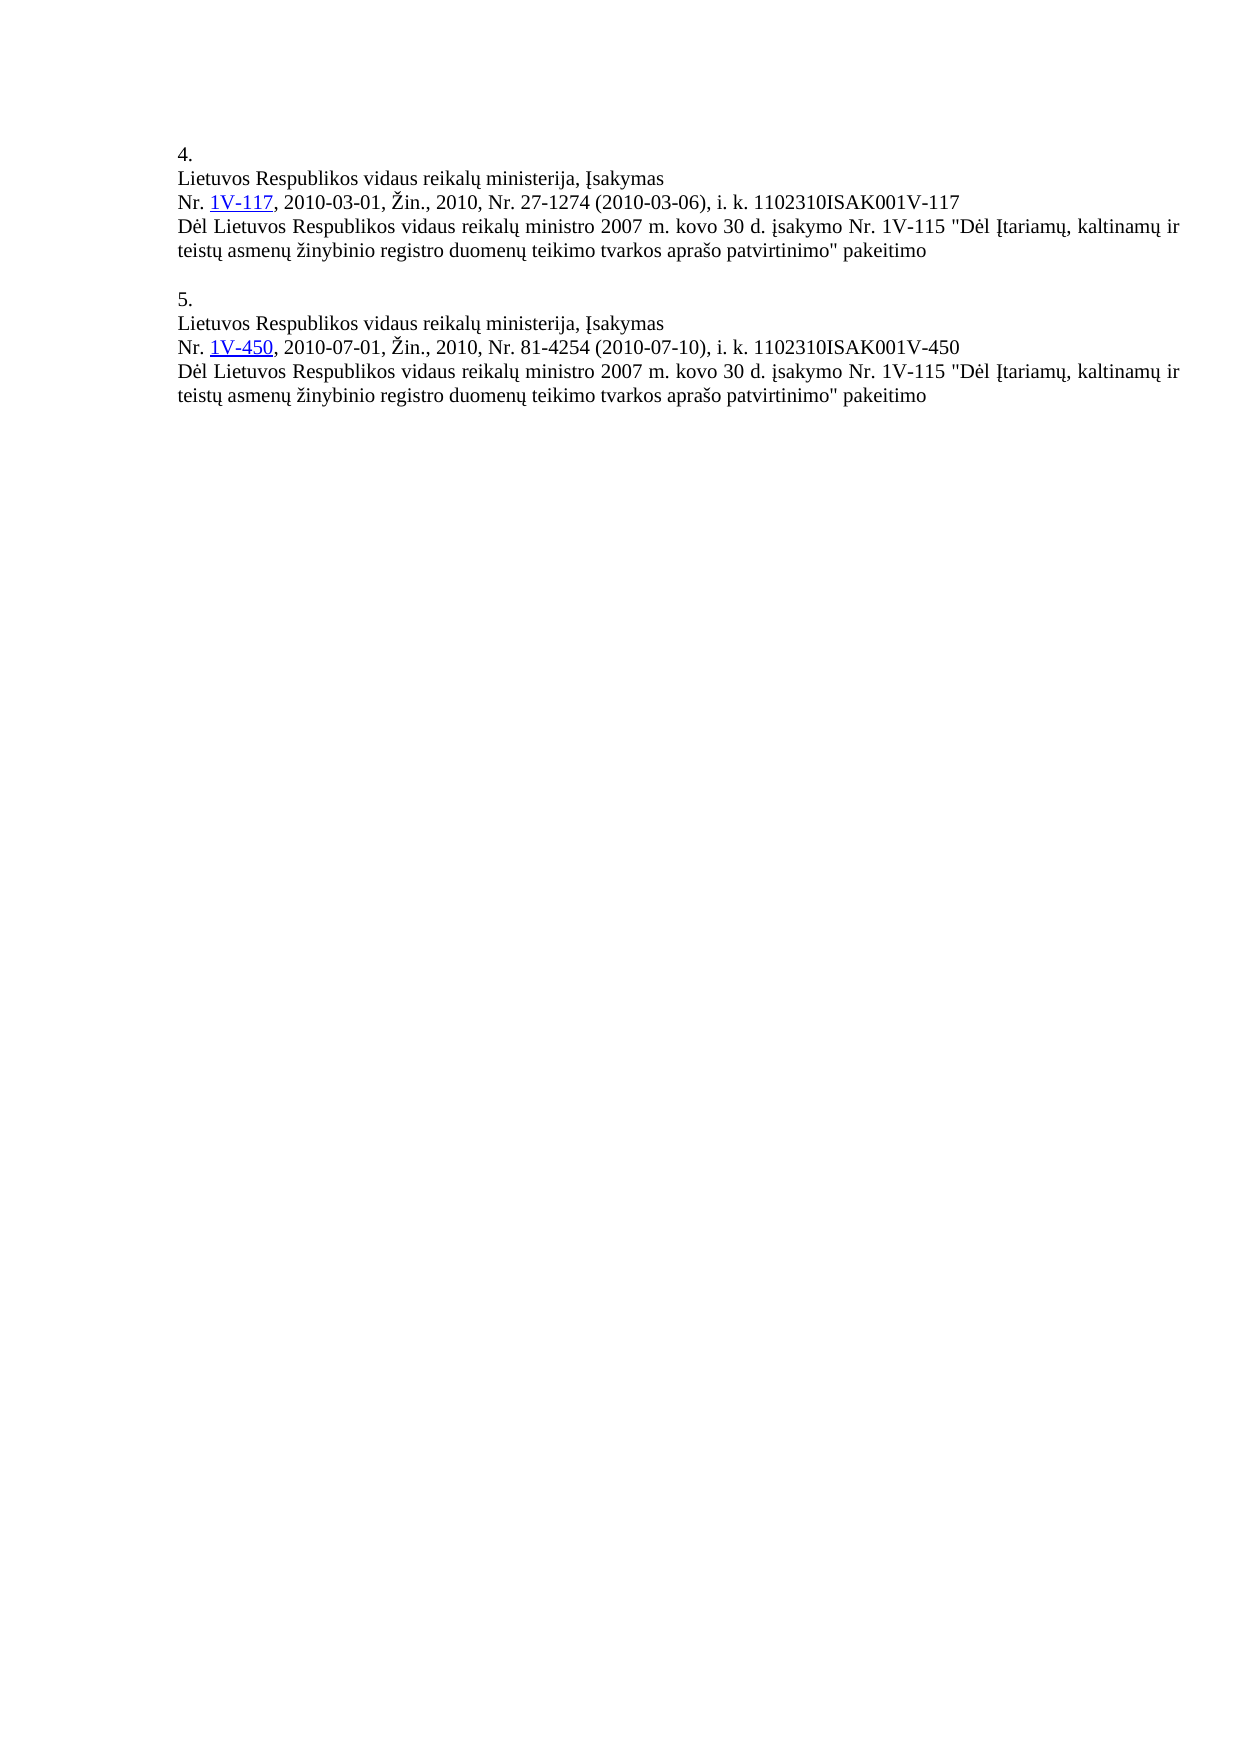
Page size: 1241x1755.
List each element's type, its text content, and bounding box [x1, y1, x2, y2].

text 5. [177, 287, 1181, 311]
text Dėl Lietuvos Respublikos vidaus reikalų ministro 2007 m. kovo 30 d. įsakymo Nr. 1V-115 "Dėl Įtariamų, kaltinamų ir teistų asmenų žinybinio registro duomenų teikimo tvarkos aprašo patvirtinimo" pakeitimo [177, 214, 1181, 262]
text 4. [177, 142, 1181, 166]
text Nr. 1V-450, 2010-07-01, Žin., 2010, Nr. 81-4254 (2010-07-10), i. k. 1102310ISAK001V-450 [177, 335, 1181, 359]
text Lietuvos Respublikos vidaus reikalų ministerija, Įsakymas [177, 311, 1181, 335]
text Nr. 1V-117, 2010-03-01, Žin., 2010, Nr. 27-1274 (2010-03-06), i. k. 1102310ISAK001V-117 [177, 190, 1181, 214]
text Lietuvos Respublikos vidaus reikalų ministerija, Įsakymas [177, 166, 1181, 190]
text Dėl Lietuvos Respublikos vidaus reikalų ministro 2007 m. kovo 30 d. įsakymo Nr. 1V-115 "Dėl Įtariamų, kaltinamų ir teistų asmenų žinybinio registro duomenų teikimo tvarkos aprašo patvirtinimo" pakeitimo [177, 359, 1181, 407]
